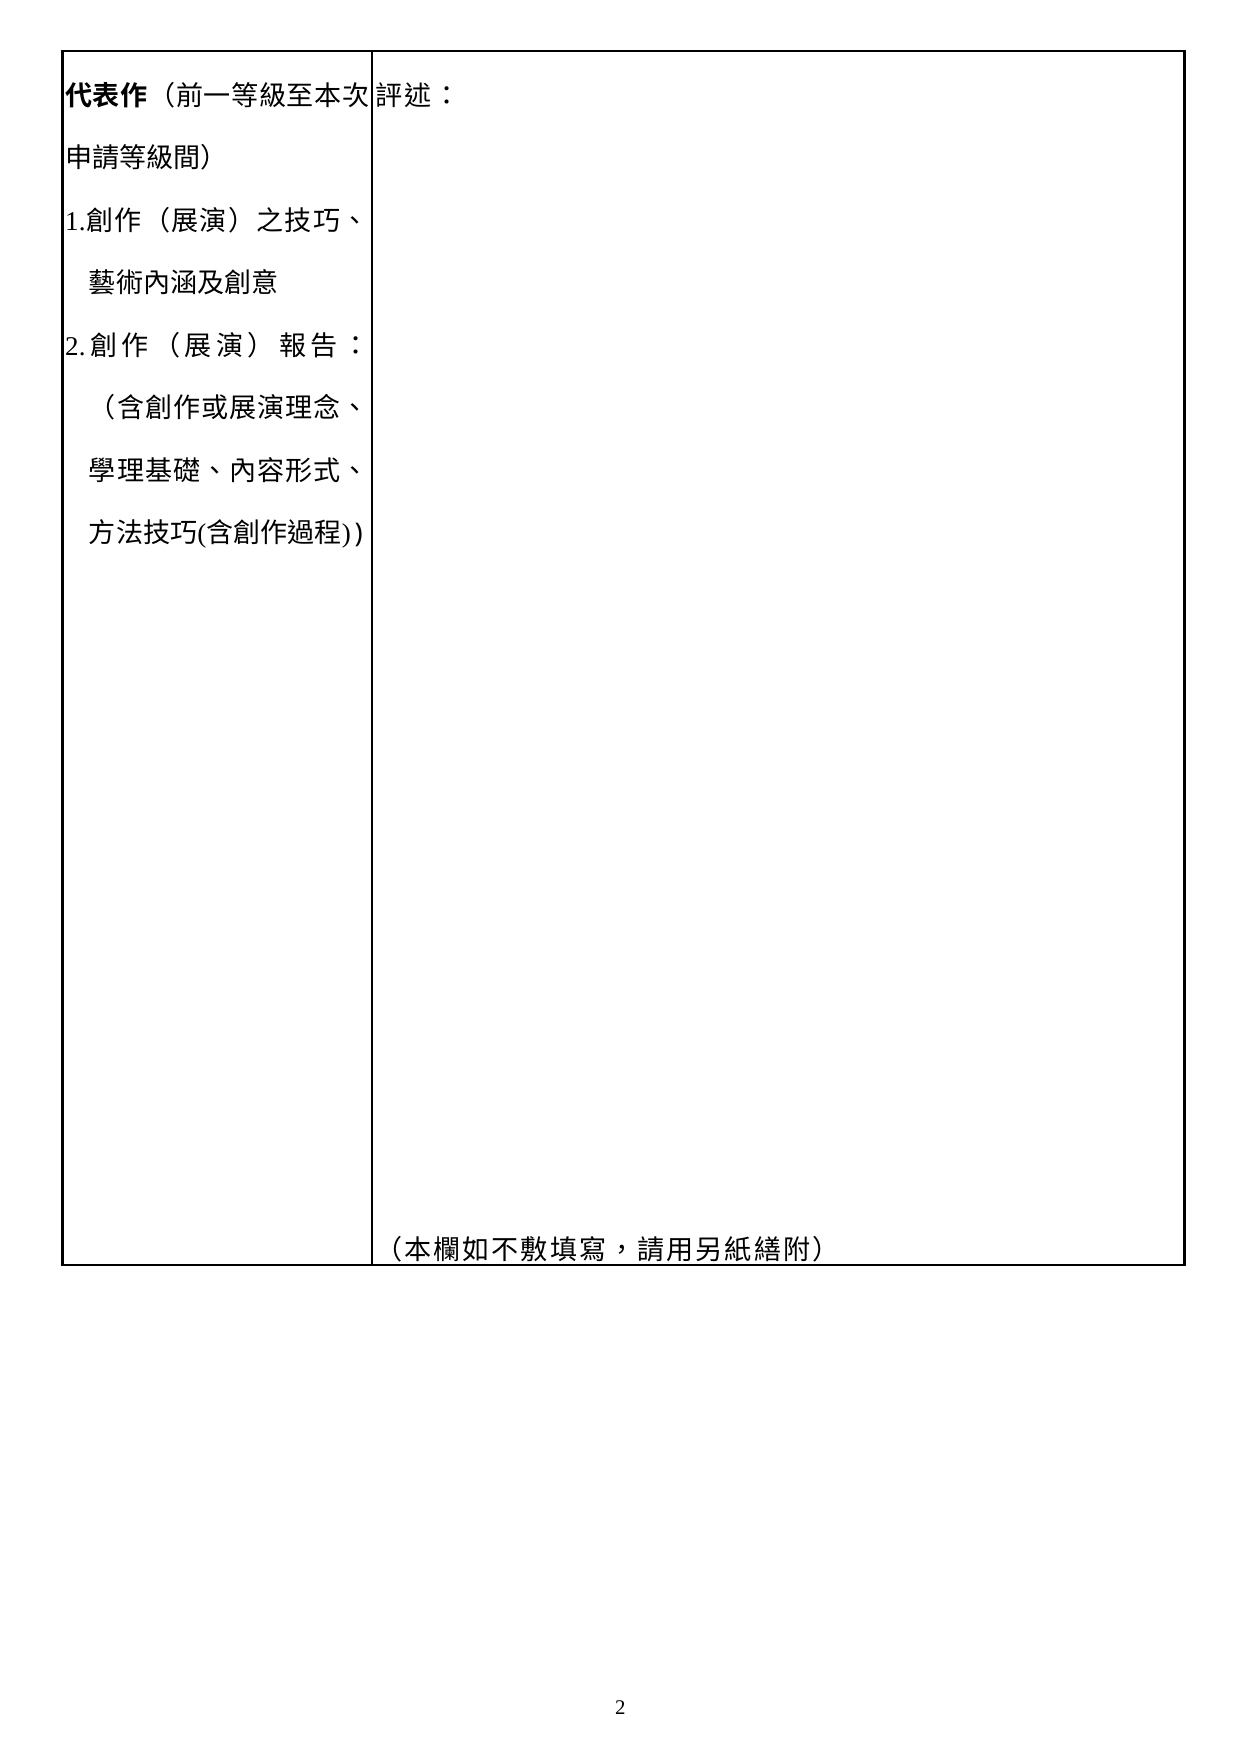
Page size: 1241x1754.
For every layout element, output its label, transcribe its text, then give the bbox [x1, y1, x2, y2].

table_cell 代表作（前一等級至本次申請等級間） 1.創作（展演）之技巧、藝術內涵及創意 2.創作（展演）報告：（含創作或展演理念、學理基礎、內容形式、方法技巧(含創作過程)) [64, 52, 371, 1264]
table_cell 評述： （本欄如不敷填寫，請用另紙繕附） [373, 52, 1183, 1264]
